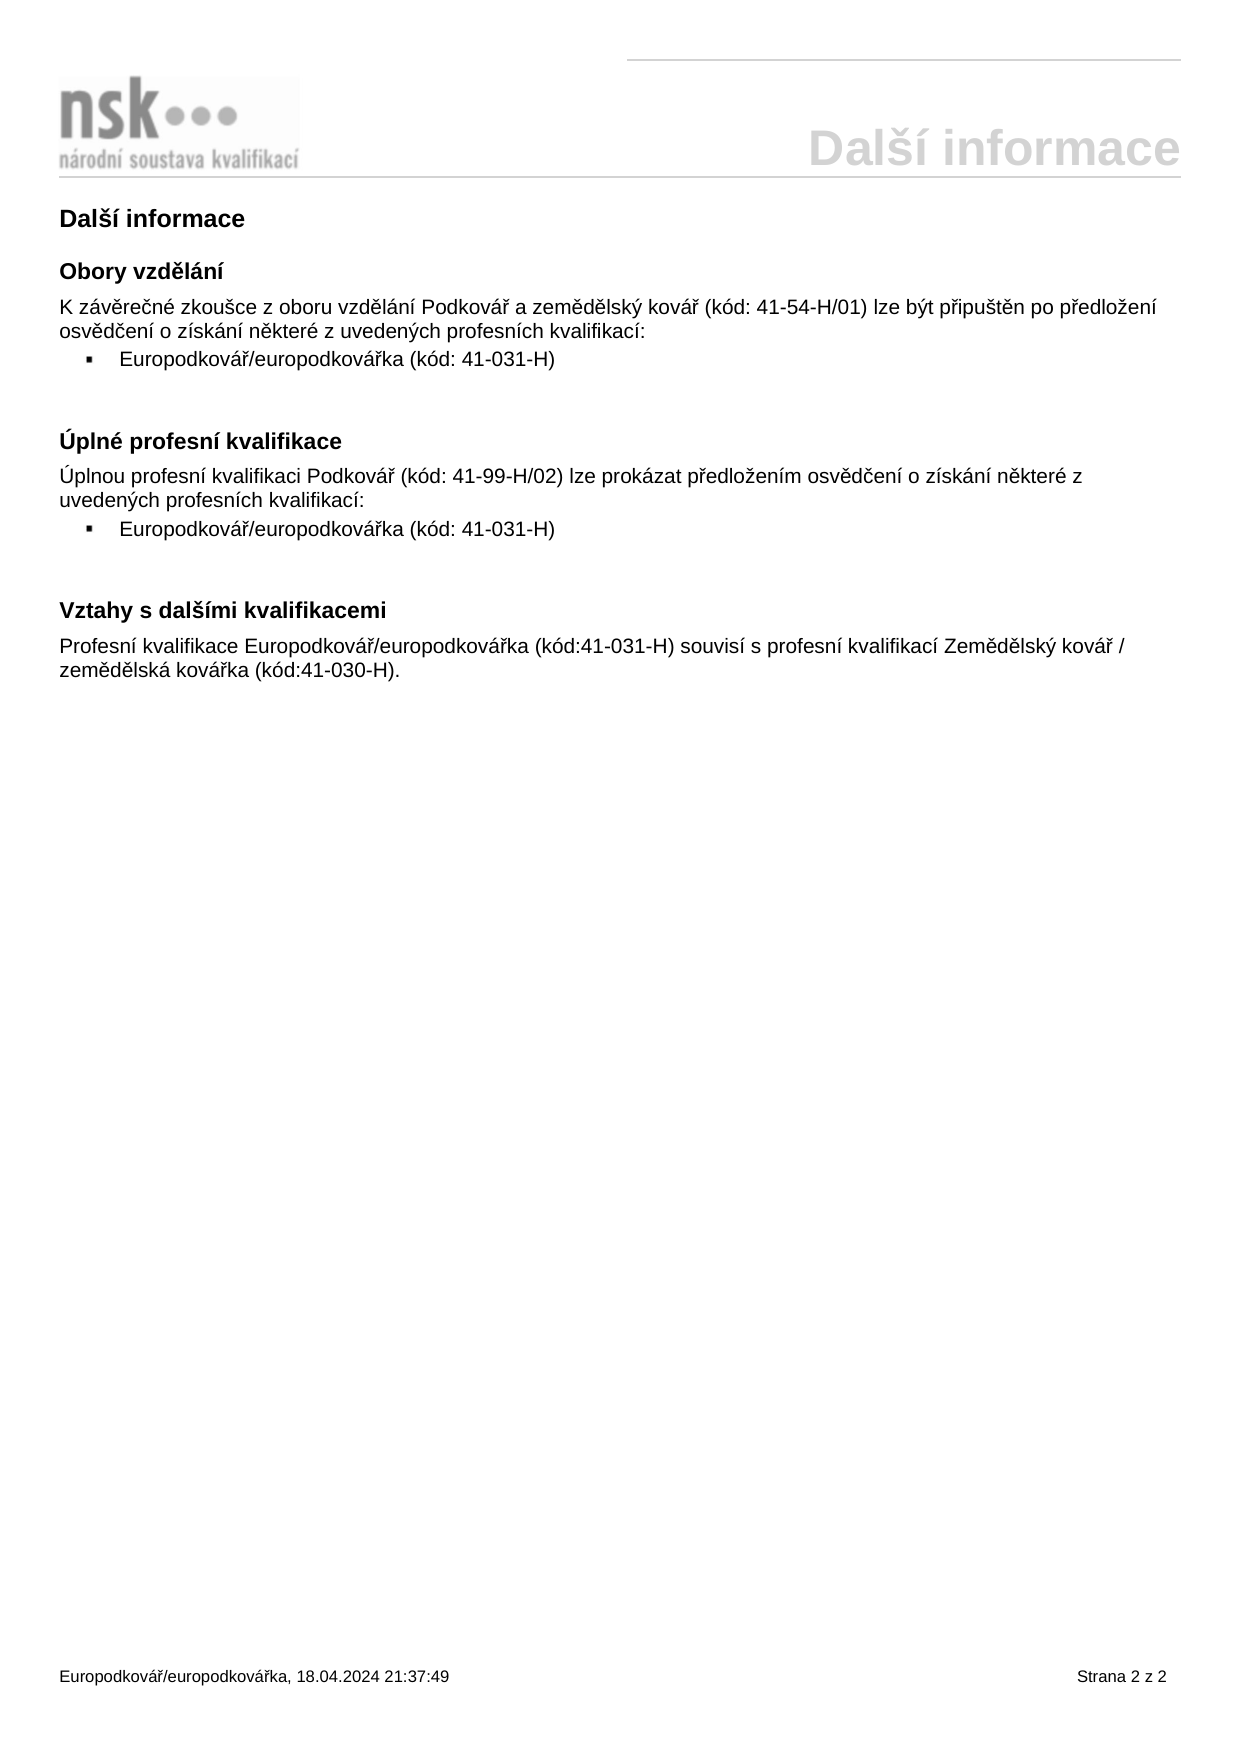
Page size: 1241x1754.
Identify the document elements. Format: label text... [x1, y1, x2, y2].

table_cell [482, 194, 619, 200]
table_cell [482, 575, 619, 587]
table_cell [59, 542, 119, 575]
table_cell [59, 343, 119, 347]
table_cell [482, 512, 619, 517]
table_cell [119, 981, 482, 1281]
table_cell [1167, 373, 1181, 406]
table_cell [627, 236, 861, 248]
table_cell [619, 512, 627, 517]
table_cell [620, 59, 627, 170]
table_cell [627, 1470, 861, 1658]
table_cell [1167, 236, 1181, 248]
table_cell [482, 542, 619, 575]
table_cell [119, 343, 482, 347]
table_cell [482, 373, 619, 406]
table_cell [59, 575, 119, 587]
table_cell [59, 194, 119, 200]
table_cell Další informace [627, 61, 1181, 176]
table_cell [619, 373, 627, 406]
table_cell [627, 343, 861, 347]
table_cell [1167, 194, 1181, 200]
picture [58, 59, 620, 171]
table_cell [119, 236, 482, 248]
table_cell Vztahy s dalšími kvalifikacemi [59, 587, 1181, 633]
table_cell Další informace [59, 200, 1181, 236]
table_cell [619, 681, 627, 981]
table_cell [627, 981, 861, 1281]
table_cell [482, 236, 619, 248]
table_cell [119, 681, 482, 981]
table_cell [619, 406, 627, 418]
table_cell Europodkovář/europodkovářka (kód: 41-031-H) [119, 517, 1181, 542]
table_cell [619, 194, 627, 200]
table_cell [627, 681, 861, 981]
table_cell [59, 373, 119, 406]
table_cell [1167, 1470, 1181, 1658]
table_cell [861, 1470, 1167, 1658]
table_cell [627, 406, 861, 418]
table_cell [59, 981, 119, 1281]
table_cell [482, 1281, 619, 1470]
table_cell Obory vzdělání [59, 248, 1181, 295]
table_cell [619, 170, 627, 176]
table_cell [482, 1470, 619, 1658]
table_cell [59, 406, 119, 418]
table_cell [119, 512, 482, 517]
table_cell [1167, 575, 1181, 587]
table_cell [59, 178, 1181, 194]
table_cell [482, 406, 619, 418]
table_cell Strana 2 z 2 [861, 1658, 1167, 1694]
table_cell Profesní kvalifikace Europodkovář/europodkovářka (kód:41-031-H) souvisí s profesní kvalifikací Zemědělský kovář / zemědělská kovářka (kód:41-030-H). [59, 634, 1181, 681]
table_cell [627, 542, 861, 575]
table_cell Úplnou profesní kvalifikaci Podkovář (kód: 41-99-H/02) lze prokázat předložením osvědčení o získání některé z uvedených profesních kvalifikací: [59, 464, 1181, 512]
table_cell [1167, 512, 1181, 517]
table_cell [627, 194, 861, 200]
table_cell [619, 542, 627, 575]
table_cell [59, 512, 119, 516]
table_cell [861, 542, 1167, 575]
table_cell [619, 981, 627, 1281]
table_cell [861, 406, 1167, 418]
table_cell [1167, 406, 1181, 418]
table_cell [119, 373, 482, 406]
table_cell [59, 1470, 119, 1658]
table_cell [119, 406, 482, 418]
table_cell [1167, 981, 1181, 1281]
table_cell [861, 343, 1167, 347]
table_cell [627, 575, 861, 587]
table_cell [482, 343, 619, 347]
table_cell [482, 681, 619, 981]
table_cell [1167, 343, 1181, 347]
table_cell [619, 1281, 627, 1470]
table_cell [59, 1281, 119, 1470]
table_cell [59, 171, 119, 176]
table_cell [119, 1470, 482, 1658]
table_cell [861, 575, 1167, 587]
table_cell [119, 575, 482, 587]
table_cell [861, 512, 1167, 517]
table_cell [59, 236, 119, 248]
table_cell [119, 1281, 482, 1470]
table_cell Europodkovář/europodkovářka (kód: 41-031-H) [119, 347, 1181, 373]
table_cell [1167, 542, 1181, 575]
table_cell [627, 373, 861, 406]
table_cell [482, 981, 619, 1281]
table_cell [861, 236, 1167, 248]
picture [59, 516, 119, 541]
table_cell [1167, 1658, 1181, 1694]
table_cell [119, 194, 482, 200]
table_cell [861, 194, 1167, 200]
picture [59, 347, 119, 372]
table_cell [861, 681, 1167, 981]
table_cell [119, 542, 482, 575]
table_cell [861, 373, 1167, 406]
table_cell Úplné profesní kvalifikace [59, 418, 1181, 464]
table_cell [119, 171, 482, 176]
table_cell [861, 981, 1167, 1281]
table_cell [1167, 1281, 1181, 1470]
table_cell [482, 171, 619, 176]
table_cell [619, 1470, 627, 1658]
table_cell [59, 681, 119, 981]
table_cell [627, 512, 861, 517]
table_cell [861, 1281, 1167, 1470]
table_cell K závěrečné zkoušce z oboru vzdělání Podkovář a zemědělský kovář (kód: 41-54-H/01) lze být připuštěn po předložení osvědčení o získání některé z uvedených profesních kvalifikací: [59, 295, 1181, 343]
table_cell [619, 236, 627, 248]
table_cell [619, 575, 627, 587]
table_cell [1167, 681, 1181, 981]
table_cell Europodkovář/europodkovářka, 18.04.2024 21:37:49 [59, 1658, 861, 1694]
table_cell [627, 1281, 861, 1470]
